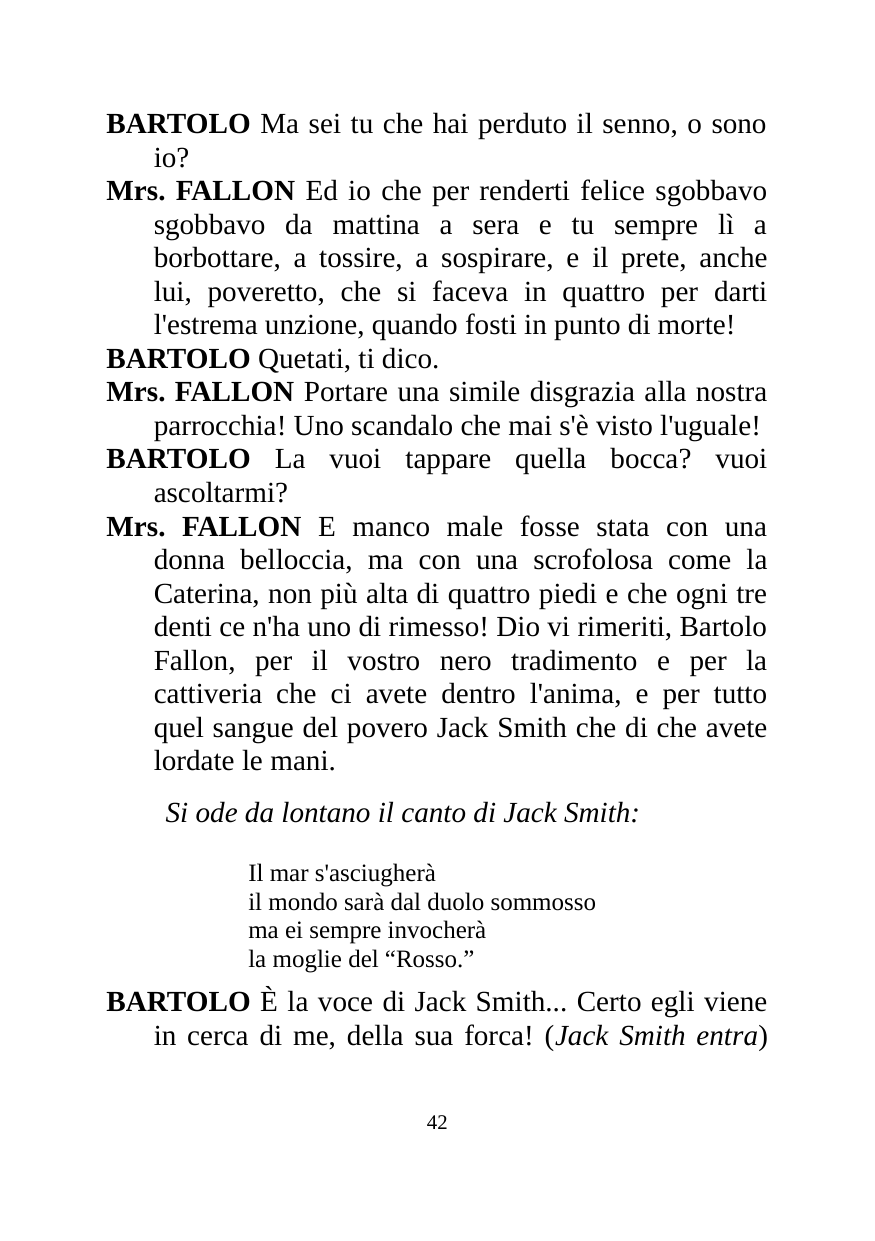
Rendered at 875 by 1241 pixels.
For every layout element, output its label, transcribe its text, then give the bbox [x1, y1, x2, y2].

text BARTOLO È la voce di Jack Smith... Certo egli viene in cerca di me, della sua forca! (Jack Smith entra) [106, 984, 768, 1052]
text Si ode da lontano il canto di Jack Smith: [165, 795, 768, 828]
text Mrs. FALLON E manco male fosse stata con una donna belloccia, ma con una scrofolosa come la Caterina, non più alta di quattro piedi e che ogni tre denti ce n'ha uno di rimesso! Dio vi rimeriti, Bartolo Fallon, per il vostro nero tradimento e per la cattiveria che ci avete dentro l'anima, e per tutto quel sangue del povero Jack Smith che di che avete lordate le mani. [106, 509, 768, 777]
text Mrs. FALLON Ed io che per renderti felice sgobbavo sgobbavo da mattina a sera e tu sempre lì a borbottare, a tossire, a sospirare, e il prete, anche lui, poveretto, che si faceva in quattro per darti l'estrema unzione, quando fosti in punto di morte! [106, 173, 768, 341]
text BARTOLO Ma sei tu che hai perduto il senno, o sono io? [106, 106, 768, 173]
text BARTOLO La vuoi tappare quella bocca? vuoi ascoltarmi? [106, 442, 768, 509]
text BARTOLO Quetati, ti dico. [106, 341, 768, 374]
text Il mar s'asciugherà il mondo sarà dal duolo sommosso ma ei sempre invocherà la moglie del “Rosso.” [248, 858, 768, 973]
text Mrs. FALLON Portare una simile disgrazia alla nostra parrocchia! Uno scandalo che mai s'è visto l'uguale! [106, 374, 768, 442]
